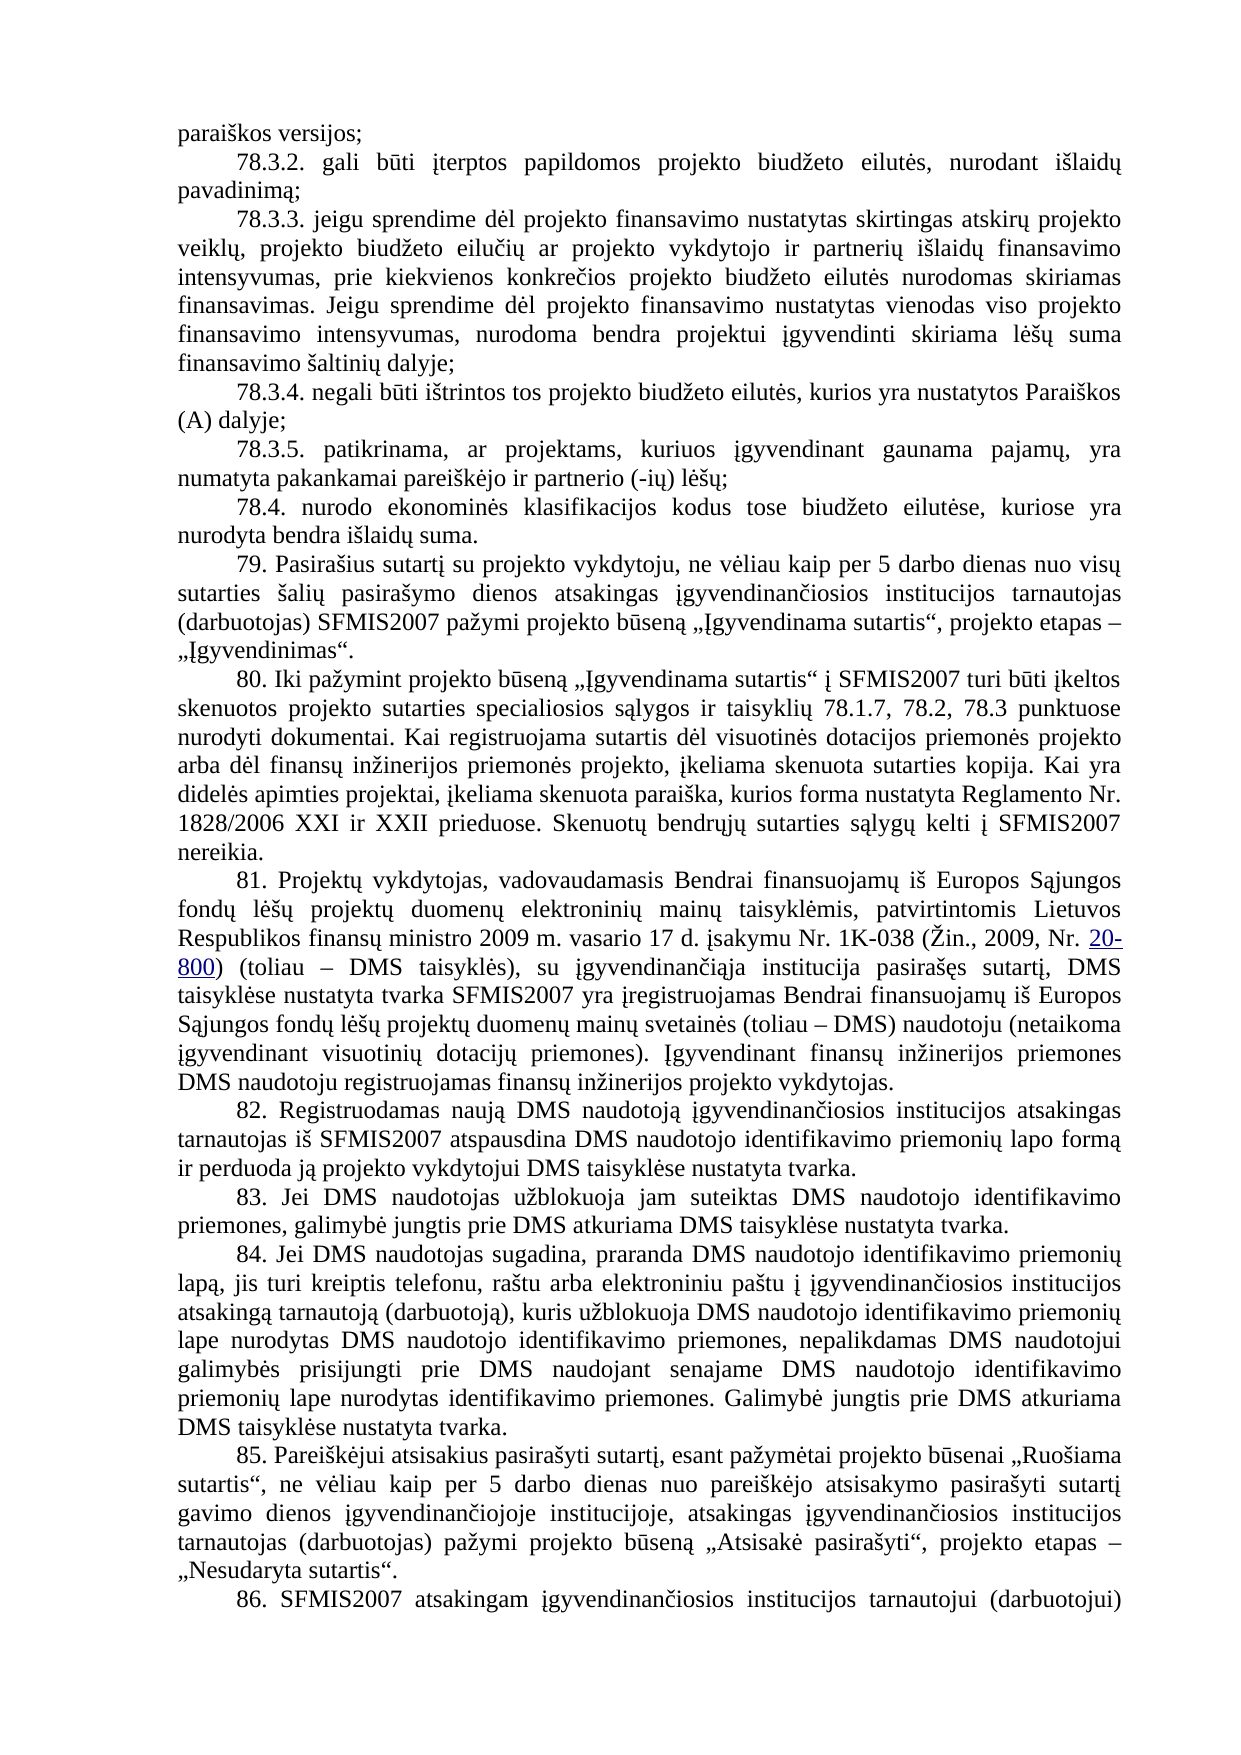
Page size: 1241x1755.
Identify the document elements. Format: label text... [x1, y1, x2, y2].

text 78.3.4. negali būti ištrintos tos projekto biudžeto eilutės, kurios yra nustatytos Paraiškos (A) dalyje; [177, 377, 1122, 434]
text 86. SFMIS2007 atsakingam įgyvendinančiosios institucijos tarnautojui (darbuotojui) [177, 1584, 1122, 1613]
text 79. Pasirašius sutartį su projekto vykdytoju, ne vėliau kaip per 5 darbo dienas nuo visų sutarties šalių pasirašymo dienos atsakingas įgyvendinančiosios institucijos tarnautojas (darbuotojas) SFMIS2007 pažymi projekto būseną „Įgyvendinama sutartis“, projekto etapas – „Įgyvendinimas“. [177, 549, 1122, 664]
text 82. Registruodamas naują DMS naudotoją įgyvendinančiosios institucijos atsakingas tarnautojas iš SFMIS2007 atspausdina DMS naudotojo identifikavimo priemonių lapo formą ir perduoda ją projekto vykdytojui DMS taisyklėse nustatyta tvarka. [177, 1096, 1122, 1182]
text 85. Pareiškėjui atsisakius pasirašyti sutartį, esant pažymėtai projekto būsenai „Ruošiama sutartis“, ne vėliau kaip per 5 darbo dienas nuo pareiškėjo atsisakymo pasirašyti sutartį gavimo dienos įgyvendinančiojoje institucijoje, atsakingas įgyvendinančiosios institucijos tarnautojas (darbuotojas) pažymi projekto būseną „Atsisakė pasirašyti“, projekto etapas – „Nesudaryta sutartis“. [177, 1441, 1122, 1584]
text 81. Projektų vykdytojas, vadovaudamasis Bendrai finansuojamų iš Europos Sąjungos fondų lėšų projektų duomenų elektroninių mainų taisyklėmis, patvirtintomis Lietuvos Respublikos finansų ministro 2009 m. vasario 17 d. įsakymu Nr. 1K-038 (Žin., 2009, Nr. 20-800) (toliau – DMS taisyklės), su įgyvendinančiąja institucija pasirašęs sutartį, DMS taisyklėse nustatyta tvarka SFMIS2007 yra įregistruojamas Bendrai finansuojamų iš Europos Sąjungos fondų lėšų projektų duomenų mainų svetainės (toliau – DMS) naudotoju (netaikoma įgyvendinant visuotinių dotacijų priemones). Įgyvendinant finansų inžinerijos priemones DMS naudotoju registruojamas finansų inžinerijos projekto vykdytojas. [177, 866, 1122, 1096]
text 80. Iki pažymint projekto būseną „Įgyvendinama sutartis“ į SFMIS2007 turi būti įkeltos skenuotos projekto sutarties specialiosios sąlygos ir taisyklių 78.1.7, 78.2, 78.3 punktuose nurodyti dokumentai. Kai registruojama sutartis dėl visuotinės dotacijos priemonės projekto arba dėl finansų inžinerijos priemonės projekto, įkeliama skenuota sutarties kopija. Kai yra didelės apimties projektai, įkeliama skenuota paraiška, kurios forma nustatyta Reglamento Nr. 1828/2006 XXI ir XXII prieduose. Skenuotų bendrųjų sutarties sąlygų kelti į SFMIS2007 nereikia. [177, 664, 1122, 866]
text 84. Jei DMS naudotojas sugadina, praranda DMS naudotojo identifikavimo priemonių lapą, jis turi kreiptis telefonu, raštu arba elektroniniu paštu į įgyvendinančiosios institucijos atsakingą tarnautoją (darbuotoją), kuris užblokuoja DMS naudotojo identifikavimo priemonių lape nurodytas DMS naudotojo identifikavimo priemones, nepalikdamas DMS naudotojui galimybės prisijungti prie DMS naudojant senajame DMS naudotojo identifikavimo priemonių lape nurodytas identifikavimo priemones. Galimybė jungtis prie DMS atkuriama DMS taisyklėse nustatyta tvarka. [177, 1239, 1122, 1441]
text 78.4. nurodo ekonominės klasifikacijos kodus tose biudžeto eilutėse, kuriose yra nurodyta bendra išlaidų suma. [177, 492, 1122, 549]
text 78.3.3. jeigu sprendime dėl projekto finansavimo nustatytas skirtingas atskirų projekto veiklų, projekto biudžeto eilučių ar projekto vykdytojo ir partnerių išlaidų finansavimo intensyvumas, prie kiekvienos konkrečios projekto biudžeto eilutės nurodomas skiriamas finansavimas. Jeigu sprendime dėl projekto finansavimo nustatytas vienodas viso projekto finansavimo intensyvumas, nurodoma bendra projektui įgyvendinti skiriama lėšų suma finansavimo šaltinių dalyje; [177, 204, 1122, 377]
text 78.3.2. gali būti įterptos papildomos projekto biudžeto eilutės, nurodant išlaidų pavadinimą; [177, 147, 1122, 204]
text 83. Jei DMS naudotojas užblokuoja jam suteiktas DMS naudotojo identifikavimo priemones, galimybė jungtis prie DMS atkuriama DMS taisyklėse nustatyta tvarka. [177, 1182, 1122, 1239]
text 78.3.5. patikrinama, ar projektams, kuriuos įgyvendinant gaunama pajamų, yra numatyta pakankamai pareiškėjo ir partnerio (-ių) lėšų; [177, 434, 1122, 492]
text paraiškos versijos; [177, 118, 1122, 147]
